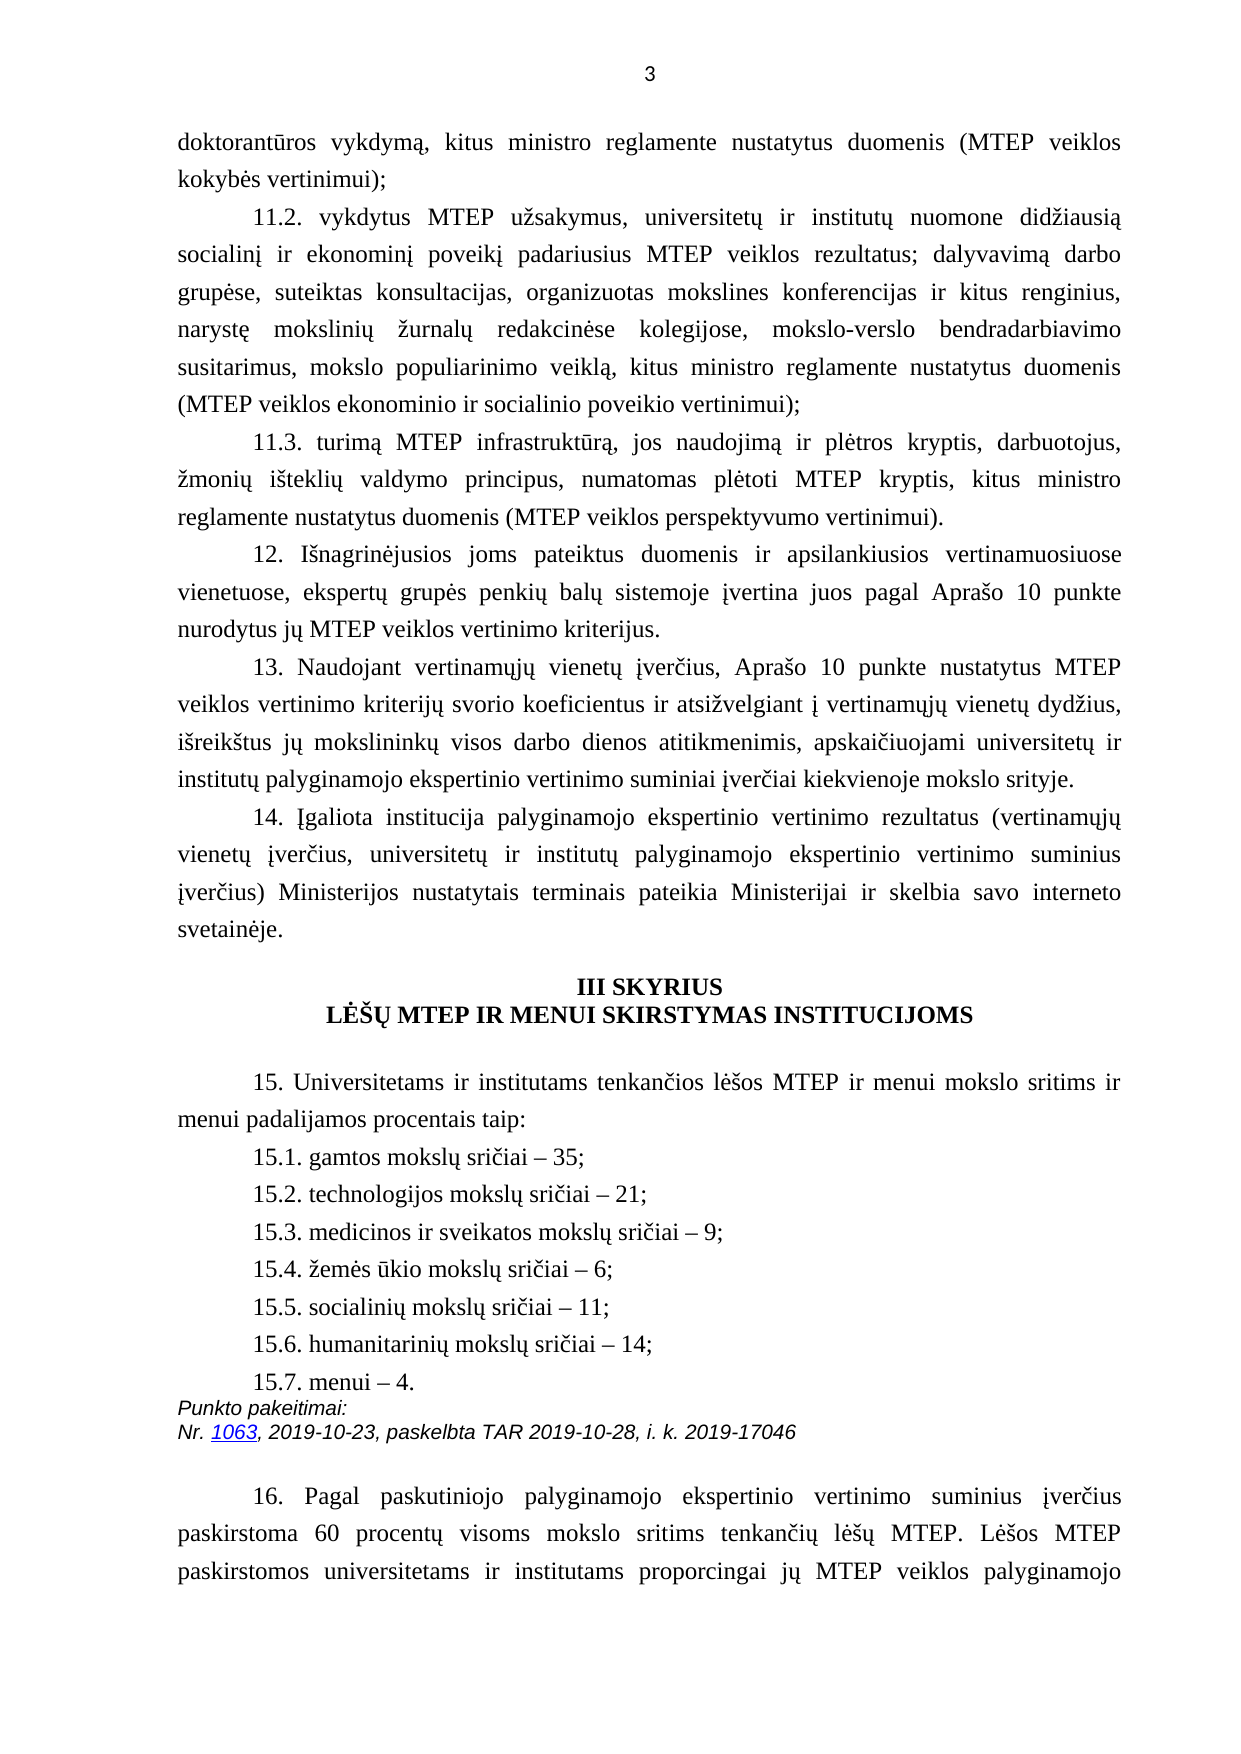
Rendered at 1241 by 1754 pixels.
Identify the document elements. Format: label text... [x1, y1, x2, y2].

text 12. Išnagrinėjusios joms pateiktus duomenis ir apsilankiusios vertinamuosiuose vienetuose, ekspertų grupės penkių balų sistemoje įvertina juos pagal Aprašo 10 punkte nurodytus jų MTEP veiklos vertinimo kriterijus. [177, 531, 1122, 643]
text 15.3. medicinos ir sveikatos mokslų sričiai – 9; [177, 1208, 1122, 1246]
text 14. Įgaliota institucija palyginamojo ekspertinio vertinimo rezultatus (vertinamųjų vienetų įverčius, universitetų ir institutų palyginamojo ekspertinio vertinimo suminius įverčius) Ministerijos nustatytais terminais pateikia Ministerijai ir skelbia savo interneto svetainėje. [177, 793, 1122, 943]
text 11.3. turimą MTEP infrastruktūrą, jos naudojimą ir plėtros kryptis, darbuotojus, žmonių išteklių valdymo principus, numatomas plėtoti MTEP kryptis, kitus ministro reglamente nustatytus duomenis (MTEP veiklos perspektyvumo vertinimui). [177, 418, 1122, 531]
text Punkto pakeitimai: [177, 1396, 1122, 1419]
text 13. Naudojant vertinamųjų vienetų įverčius, Aprašo 10 punkte nustatytus MTEP veiklos vertinimo kriterijų svorio koeficientus ir atsižvelgiant į vertinamųjų vienetų dydžius, išreikštus jų mokslininkų visos darbo dienos atitikmenimis, apskaičiuojami universitetų ir institutų palyginamojo ekspertinio vertinimo suminiai įverčiai kiekvienoje mokslo srityje. [177, 643, 1122, 793]
text 15.5. socialinių mokslų sričiai – 11; [177, 1283, 1122, 1321]
text 15.7. menui – 4. [177, 1358, 1122, 1396]
text 15. Universitetams ir institutams tenkančios lėšos MTEP ir menui mokslo sritims ir menui padalijamos procentais taip: [177, 1058, 1122, 1133]
text 15.4. žemės ūkio mokslų sričiai – 6; [177, 1246, 1122, 1283]
text 15.2. technologijos mokslų sričiai – 21; [177, 1171, 1122, 1208]
text Nr. 1063, 2019-10-23, paskelbta TAR 2019-10-28, i. k. 2019-17046 [177, 1419, 1122, 1443]
text 15.1. gamtos mokslų sričiai – 35; [177, 1133, 1122, 1171]
text LĖŠŲ MTEP IR MENUI SKIRSTYMAS INSTITUCIJOMS [177, 1001, 1122, 1029]
text III SKYRIUS [177, 972, 1122, 1001]
text 16. Pagal paskutiniojo palyginamojo ekspertinio vertinimo suminius įverčius paskirstoma 60 procentų visoms mokslo sritims tenkančių lėšų MTEP. Lėšos MTEP paskirstomos universitetams ir institutams proporcingai jų MTEP veiklos palyginamojo [177, 1472, 1122, 1585]
text doktorantūros vykdymą, kitus ministro reglamente nustatytus duomenis (MTEP veiklos kokybės vertinimui); [177, 118, 1122, 193]
text 11.2. vykdytus MTEP užsakymus, universitetų ir institutų nuomone didžiausią socialinį ir ekonominį poveikį padariusius MTEP veiklos rezultatus; dalyvavimą darbo grupėse, suteiktas konsultacijas, organizuotas mokslines konferencijas ir kitus renginius, narystę mokslinių žurnalų redakcinėse kolegijose, mokslo-verslo bendradarbiavimo susitarimus, mokslo populiarinimo veiklą, kitus ministro reglamente nustatytus duomenis (MTEP veiklos ekonominio ir socialinio poveikio vertinimui); [177, 193, 1122, 418]
text 15.6. humanitarinių mokslų sričiai – 14; [177, 1321, 1122, 1358]
